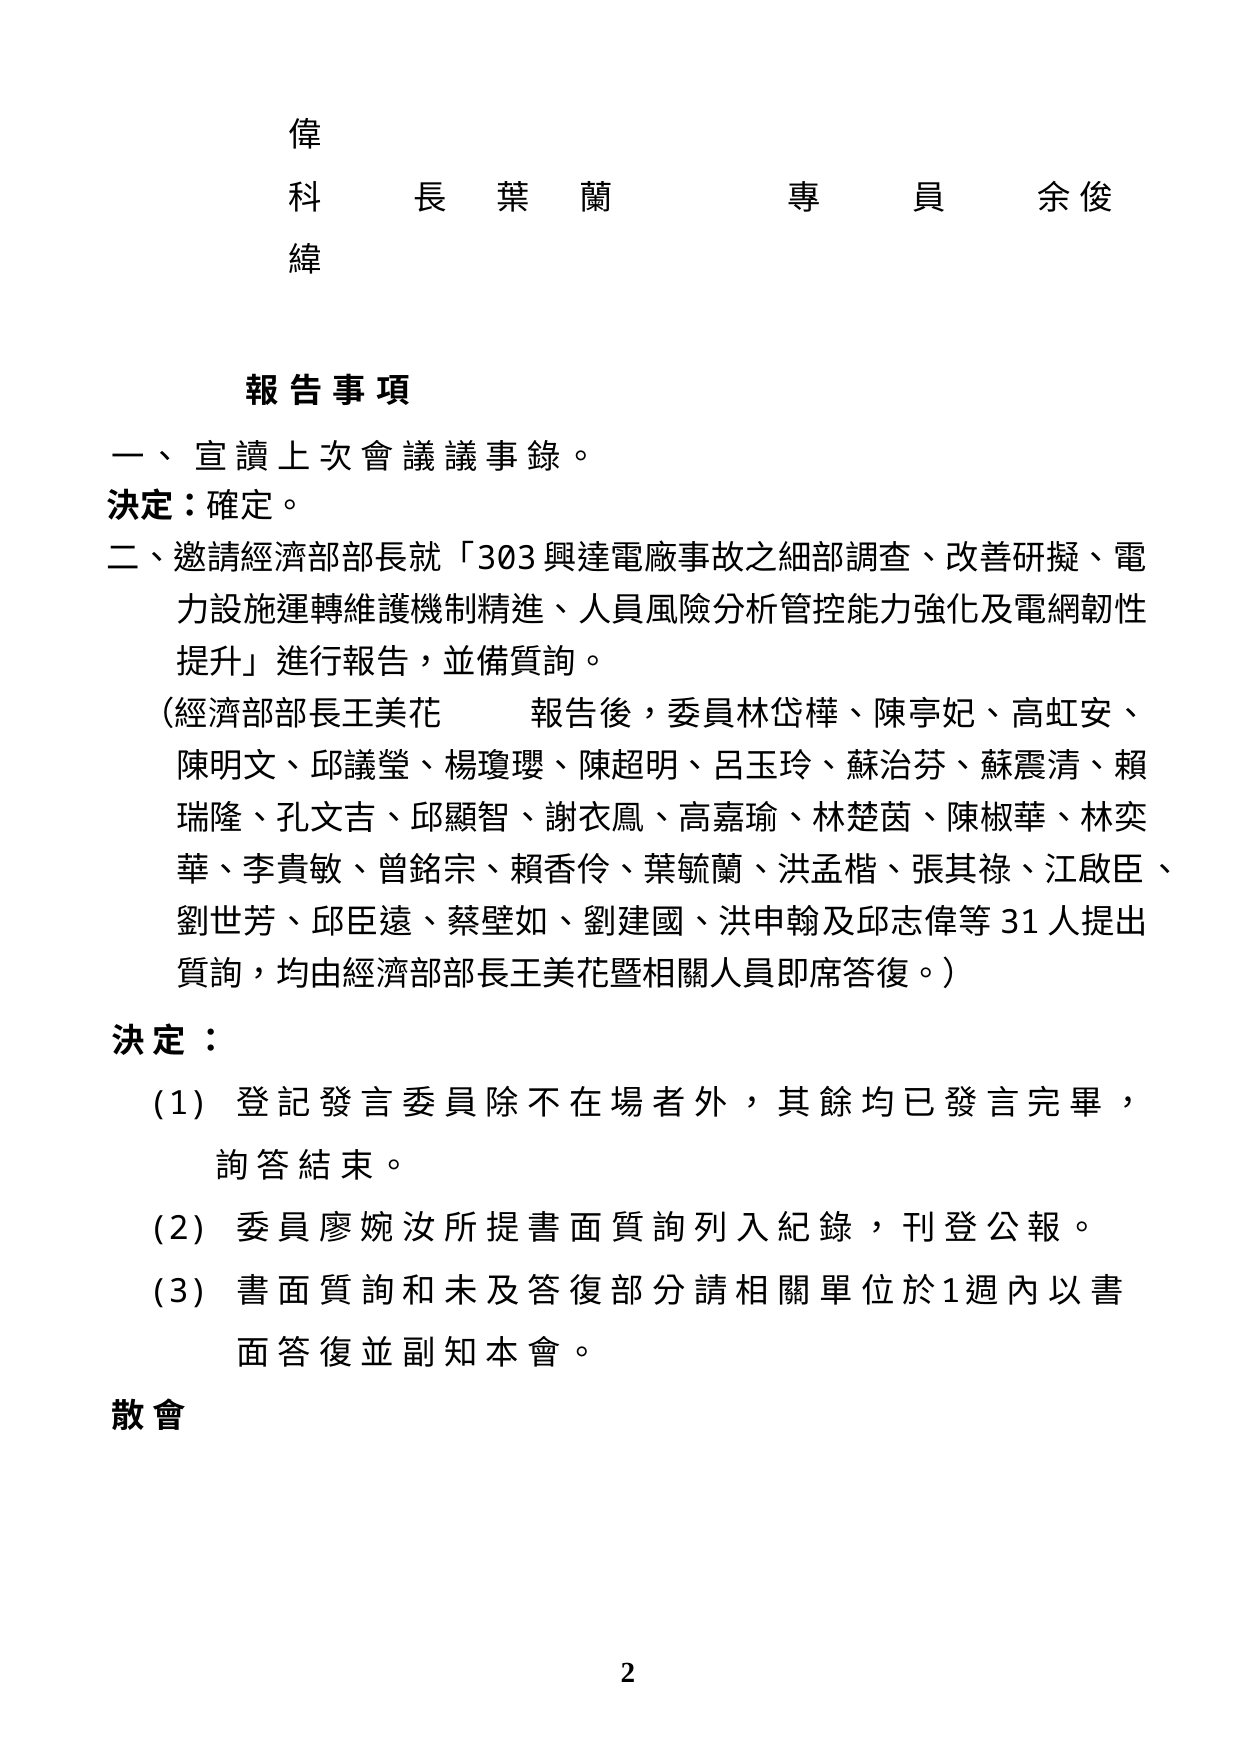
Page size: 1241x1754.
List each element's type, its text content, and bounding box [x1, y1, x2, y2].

text 報告事項 [245, 361, 1148, 413]
list 登記發言委員除不在場者外，其餘均已發言完畢，詢答結束。 [144, 1059, 1148, 1184]
text 散會 [107, 1371, 1148, 1434]
text 偉 [107, 91, 1148, 153]
text 決定： [107, 996, 1148, 1059]
list 書面質詢和未及答復部分請相關單位於1週內以書面答復並副知本會。 [144, 1246, 1148, 1371]
text （經濟部部長王美花 報告後，委員林岱樺、陳亭妃、高虹安、陳明文、邱議瑩、楊瓊瓔、陳超明、呂玉玲、蘇治芬、蘇震清、賴瑞隆、孔文吉、邱顯智、謝衣鳯、高嘉瑜、林楚茵、陳椒華、林奕華、李貴敏、曾銘宗、賴香伶、葉毓蘭、洪孟楷、張其祿、江啟臣、劉世芳、邱臣遠、蔡壁如、劉建國、洪申翰及邱志偉等31人提出質詢，均由經濟部部長王美花暨相關人員即席答復。） [141, 684, 1148, 996]
list 委員廖婉汝所提書面質詢列入紀錄，刊登公報。 [144, 1184, 1148, 1246]
text 二、邀請經濟部部長就「303興達電廠事故之細部調查、改善研擬、電力設施運轉維護機制精進、人員風險分析管控能力強化及電網韌性提升」進行報告，並備質詢。 [107, 527, 1148, 684]
text 決定：確定。 [107, 475, 1148, 527]
text 一、宣讀上次會議議事錄。 [107, 413, 1148, 475]
text 科 長 葉 蘭 專 員 余俊緯 [280, 153, 1148, 278]
